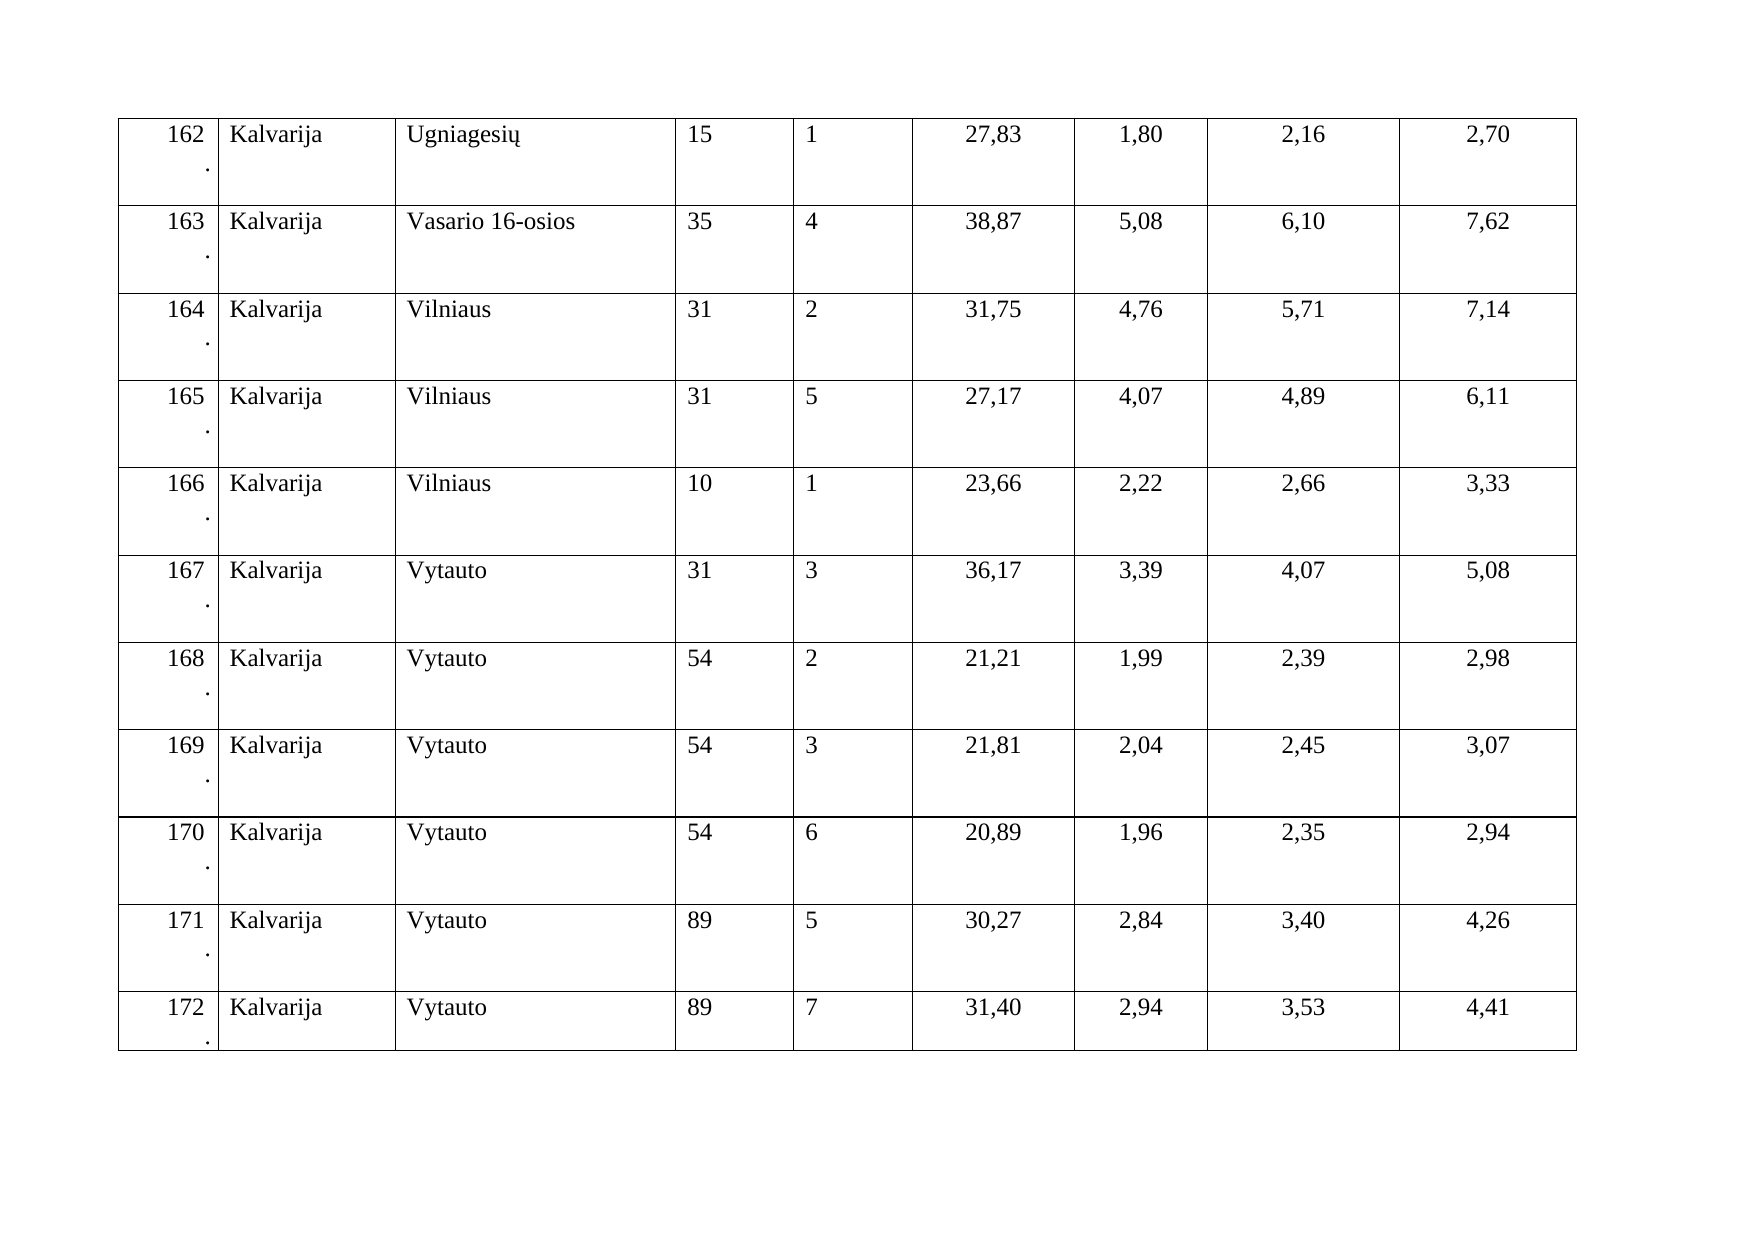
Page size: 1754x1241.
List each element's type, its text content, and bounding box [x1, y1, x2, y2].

table_cell Vytauto [396, 643, 675, 729]
table_cell Kalvarija [219, 643, 395, 729]
table_cell 5,08 [1400, 556, 1576, 642]
table_cell Kalvarija [219, 294, 395, 380]
table_cell Kalvarija [219, 119, 395, 205]
table_cell 2,70 [1400, 119, 1576, 205]
table_cell 5,08 [1075, 206, 1207, 293]
table_cell 170. [119, 818, 218, 904]
table_cell 2 [794, 294, 912, 380]
table_cell 3 [794, 730, 912, 816]
table_cell 5,71 [1208, 294, 1399, 380]
table_cell 5 [794, 905, 912, 991]
table_cell Vilniaus [396, 294, 675, 380]
table_cell 2 [794, 643, 912, 729]
table_cell 164. [119, 294, 218, 380]
table_cell Vytauto [396, 818, 675, 904]
table_cell 54 [676, 643, 793, 729]
table_cell 4,41 [1400, 992, 1576, 1049]
table_cell 4,76 [1075, 294, 1207, 380]
table_cell 162. [119, 119, 218, 205]
table_cell 38,87 [913, 206, 1074, 293]
table_cell 7,62 [1400, 206, 1576, 293]
table_cell Kalvarija [219, 206, 395, 293]
table_cell 1,99 [1075, 643, 1207, 729]
table_cell 2,98 [1400, 643, 1576, 729]
table_cell Vytauto [396, 730, 675, 816]
table_cell 6,10 [1208, 206, 1399, 293]
table_cell 21,81 [913, 730, 1074, 816]
table_cell 2,84 [1075, 905, 1207, 991]
table_cell 4,26 [1400, 905, 1576, 991]
table_cell 2,39 [1208, 643, 1399, 729]
table_cell Ugniagesių [396, 119, 675, 205]
table_cell 3,53 [1208, 992, 1399, 1049]
table_cell 2,94 [1075, 992, 1207, 1049]
table_cell Vilniaus [396, 468, 675, 554]
table_cell 1,96 [1075, 818, 1207, 904]
table_cell 54 [676, 818, 793, 904]
table_cell 31,40 [913, 992, 1074, 1049]
table_cell 3,40 [1208, 905, 1399, 991]
table_cell 4,07 [1075, 381, 1207, 467]
table_cell 6 [794, 818, 912, 904]
table_cell Kalvarija [219, 468, 395, 554]
table_cell 54 [676, 730, 793, 816]
table_cell 30,27 [913, 905, 1074, 991]
table_cell 3,07 [1400, 730, 1576, 816]
table_cell Kalvarija [219, 818, 395, 904]
table_cell 3,33 [1400, 468, 1576, 554]
table_cell 169. [119, 730, 218, 816]
table_cell Kalvarija [219, 905, 395, 991]
table_cell 171. [119, 905, 218, 991]
table_cell Vytauto [396, 556, 675, 642]
table_cell 2,35 [1208, 818, 1399, 904]
table_cell Kalvarija [219, 992, 395, 1049]
table_cell 172. [119, 992, 218, 1049]
table_cell 4,89 [1208, 381, 1399, 467]
table_cell Kalvarija [219, 730, 395, 816]
table_cell 1 [794, 468, 912, 554]
table_cell Vytauto [396, 992, 675, 1049]
table_cell 6,11 [1400, 381, 1576, 467]
table_cell 31,75 [913, 294, 1074, 380]
table_cell Kalvarija [219, 556, 395, 642]
table_cell 2,45 [1208, 730, 1399, 816]
table_cell 2,22 [1075, 468, 1207, 554]
table_cell 3,39 [1075, 556, 1207, 642]
table_cell 10 [676, 468, 793, 554]
table_cell 36,17 [913, 556, 1074, 642]
table_cell 2,16 [1208, 119, 1399, 205]
table_cell 2,66 [1208, 468, 1399, 554]
table_cell 1,80 [1075, 119, 1207, 205]
table_cell 89 [676, 992, 793, 1049]
table_cell 167. [119, 556, 218, 642]
table_cell 4 [794, 206, 912, 293]
table_cell Vasario 16-osios [396, 206, 675, 293]
table_cell 165. [119, 381, 218, 467]
table_cell 15 [676, 119, 793, 205]
table_cell Vilniaus [396, 381, 675, 467]
table_cell 31 [676, 556, 793, 642]
table_cell Vytauto [396, 905, 675, 991]
table_cell 23,66 [913, 468, 1074, 554]
table_cell 3 [794, 556, 912, 642]
table_cell 2,94 [1400, 818, 1576, 904]
table_cell 5 [794, 381, 912, 467]
table_cell 20,89 [913, 818, 1074, 904]
table_cell 166. [119, 468, 218, 554]
table_cell 4,07 [1208, 556, 1399, 642]
table_cell 27,83 [913, 119, 1074, 205]
table_cell 1 [794, 119, 912, 205]
table_cell 168. [119, 643, 218, 729]
table_cell 7,14 [1400, 294, 1576, 380]
table_cell 2,04 [1075, 730, 1207, 816]
table_cell 163. [119, 206, 218, 293]
table_cell 31 [676, 294, 793, 380]
table_cell 31 [676, 381, 793, 467]
table_cell 35 [676, 206, 793, 293]
table_cell 89 [676, 905, 793, 991]
table_cell 21,21 [913, 643, 1074, 729]
table_cell 27,17 [913, 381, 1074, 467]
table_cell 7 [794, 992, 912, 1049]
table_cell Kalvarija [219, 381, 395, 467]
